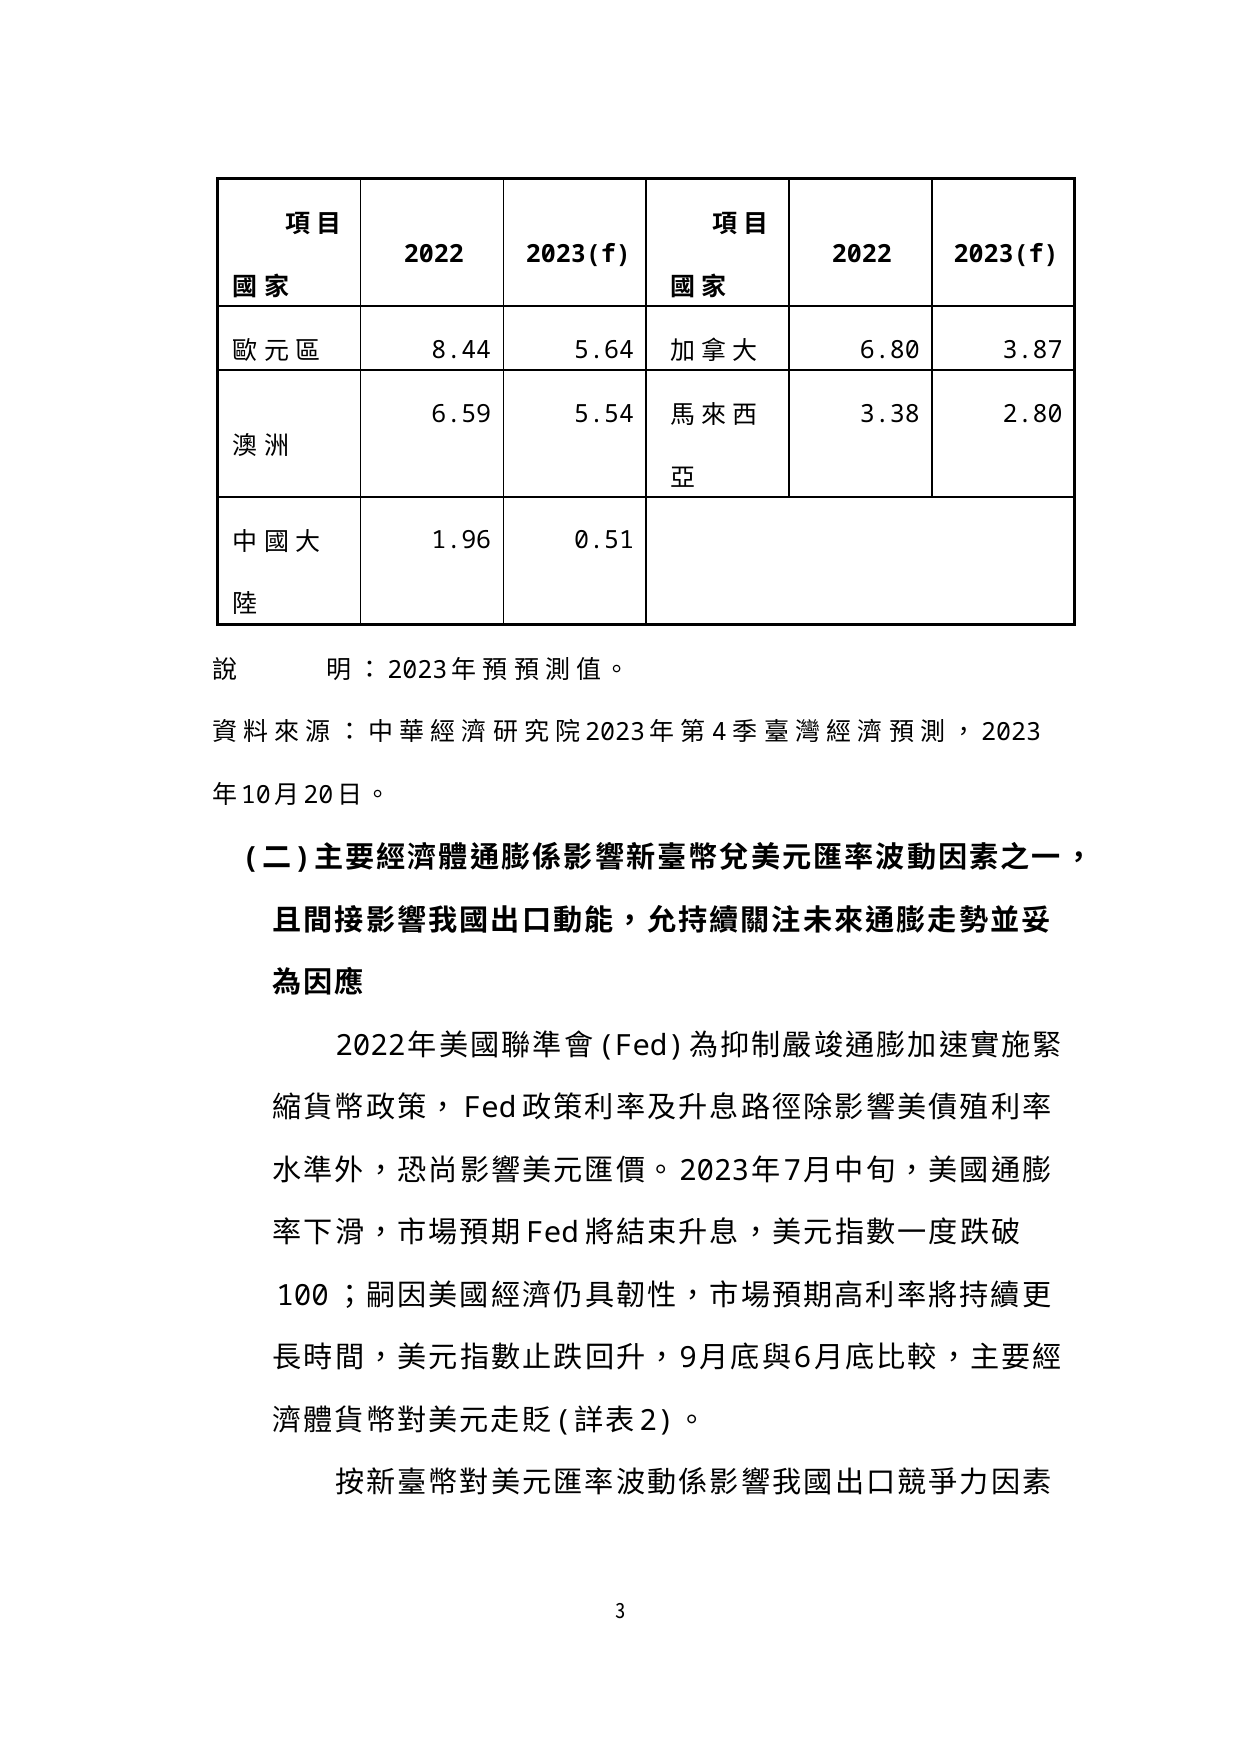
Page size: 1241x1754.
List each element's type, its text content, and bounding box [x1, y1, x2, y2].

table_cell 0.51 [504, 498, 645, 622]
table_cell 5.64 [504, 307, 645, 369]
table_cell 馬來西亞 [647, 371, 788, 496]
table_cell 1.96 [361, 498, 503, 622]
table_header 2023(f) [504, 180, 645, 305]
text 2022年美國聯準會(Fed)為抑制嚴竣通膨加速實施緊縮貨幣政策，Fed政策利率及升息路徑除影響美債殖利率水準外，恐尚影響美元匯價。2023年7月中旬，美國通膨率下滑，市場預期Fed將結束升息，美元指數一度跌破100；嗣因美國經濟仍具韌性，市場預期高利率將持續更長時間，美元指數止跌回升，9月底與6月底比較，主要經濟體貨幣對美元走貶(詳表2)。 [266, 1001, 1063, 1438]
table_header 2023(f) [933, 180, 1073, 305]
table_cell 3.87 [933, 307, 1073, 369]
table_cell 加拿大 [647, 307, 788, 369]
text (二)主要經濟體通膨係影響新臺幣兌美元匯率波動因素之一，且間接影響我國出口動能，允持續關注未來通膨走勢並妥為因應 [236, 813, 1063, 1001]
text 說 明：2023年預預測值。 [207, 626, 1063, 688]
table_cell 5.54 [504, 371, 645, 496]
table_cell 2.80 [933, 371, 1073, 496]
table_header 項目 國家 [219, 180, 360, 305]
table_cell 8.44 [361, 307, 503, 369]
table_cell [647, 498, 1073, 622]
table_cell 澳洲 [219, 371, 360, 496]
table_header 項目 國家 [647, 180, 788, 305]
table_cell 3.38 [790, 371, 931, 496]
table_header 2022 [361, 180, 503, 305]
table_cell 中國大陸 [219, 498, 360, 622]
table_cell 歐元區 [219, 307, 360, 369]
table_header 2022 [790, 180, 931, 305]
text 資料來源：中華經濟研究院2023年第4季臺灣經濟預測，2023年10月20日。 [206, 688, 1063, 813]
text 按新臺幣對美元匯率波動係影響我國出口競爭力因素 [266, 1438, 1063, 1501]
table_cell 6.80 [790, 307, 931, 369]
table_cell 6.59 [361, 371, 503, 496]
